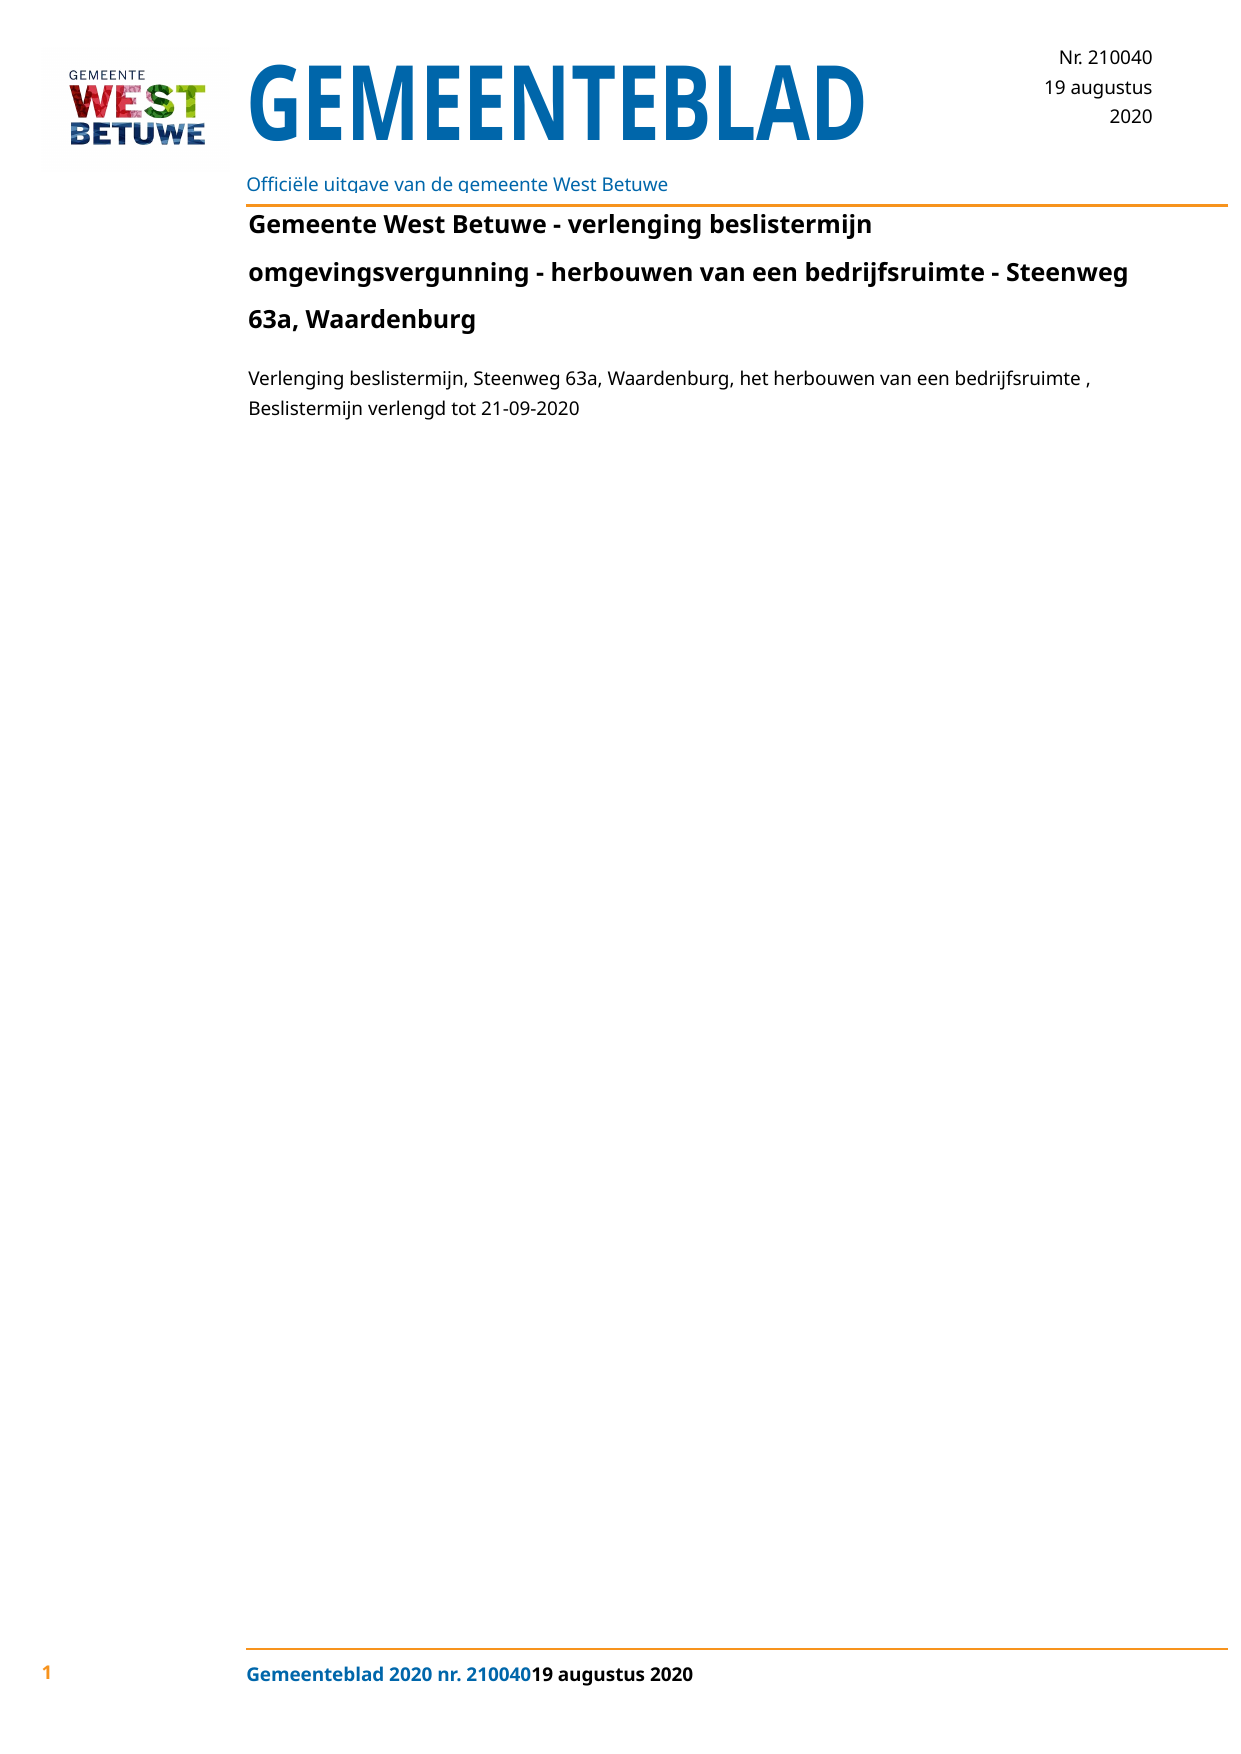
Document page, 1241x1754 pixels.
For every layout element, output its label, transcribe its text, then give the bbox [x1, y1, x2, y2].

text Gemeente West Betuwe - verlenging beslistermijn omgevingsvergunning - herbouwen van een bedrijfsruimte - Steenweg 63a, Waardenburg [248, 207, 1152, 336]
text Verlenging beslistermijn, Steenweg 63a, Waardenburg, het herbouwen van een bedrijfsruimte , Beslistermijn verlengd tot 21-09-2020 [248, 366, 1152, 421]
picture [41, 47, 231, 172]
